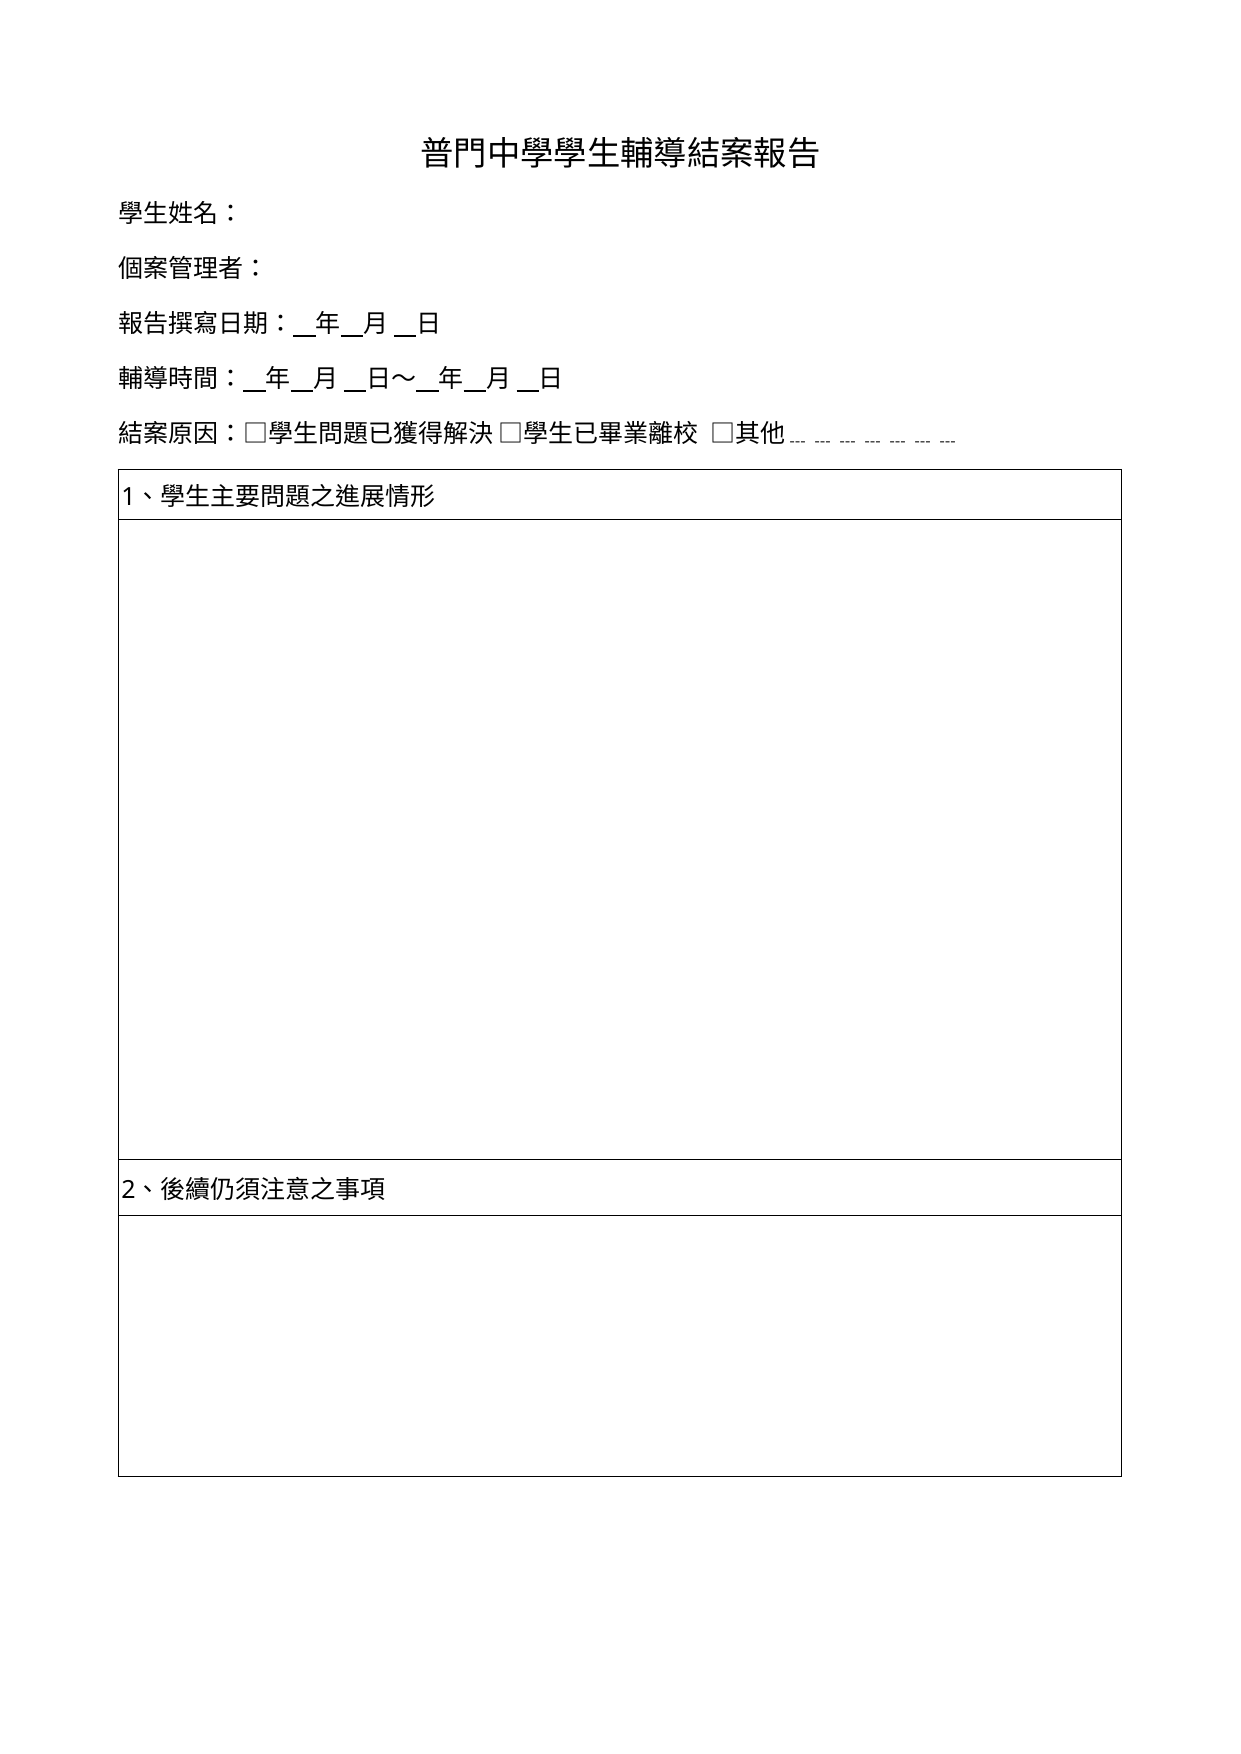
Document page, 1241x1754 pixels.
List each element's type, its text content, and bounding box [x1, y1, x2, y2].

text 學生姓名： [118, 194, 1122, 230]
text 個案管理者： [118, 249, 1122, 285]
table_header 1、學生主要問題之進展情形 [119, 470, 1121, 519]
text 結案原因：□學生問題已獲得解決 □學生已畢業離校 □其他﹍﹍﹍﹍﹍﹍﹍ [118, 414, 1122, 450]
table_cell [119, 520, 1121, 1159]
table_cell 2、後續仍須注意之事項 [119, 1160, 1121, 1215]
text 報告撰寫日期： 年 月 日 [118, 304, 1122, 340]
text 普門中學學生輔導結案報告 [118, 127, 1122, 175]
table_cell [119, 1216, 1121, 1476]
text 輔導時間： 年 月 日～ 年 月 日 [118, 359, 1122, 395]
